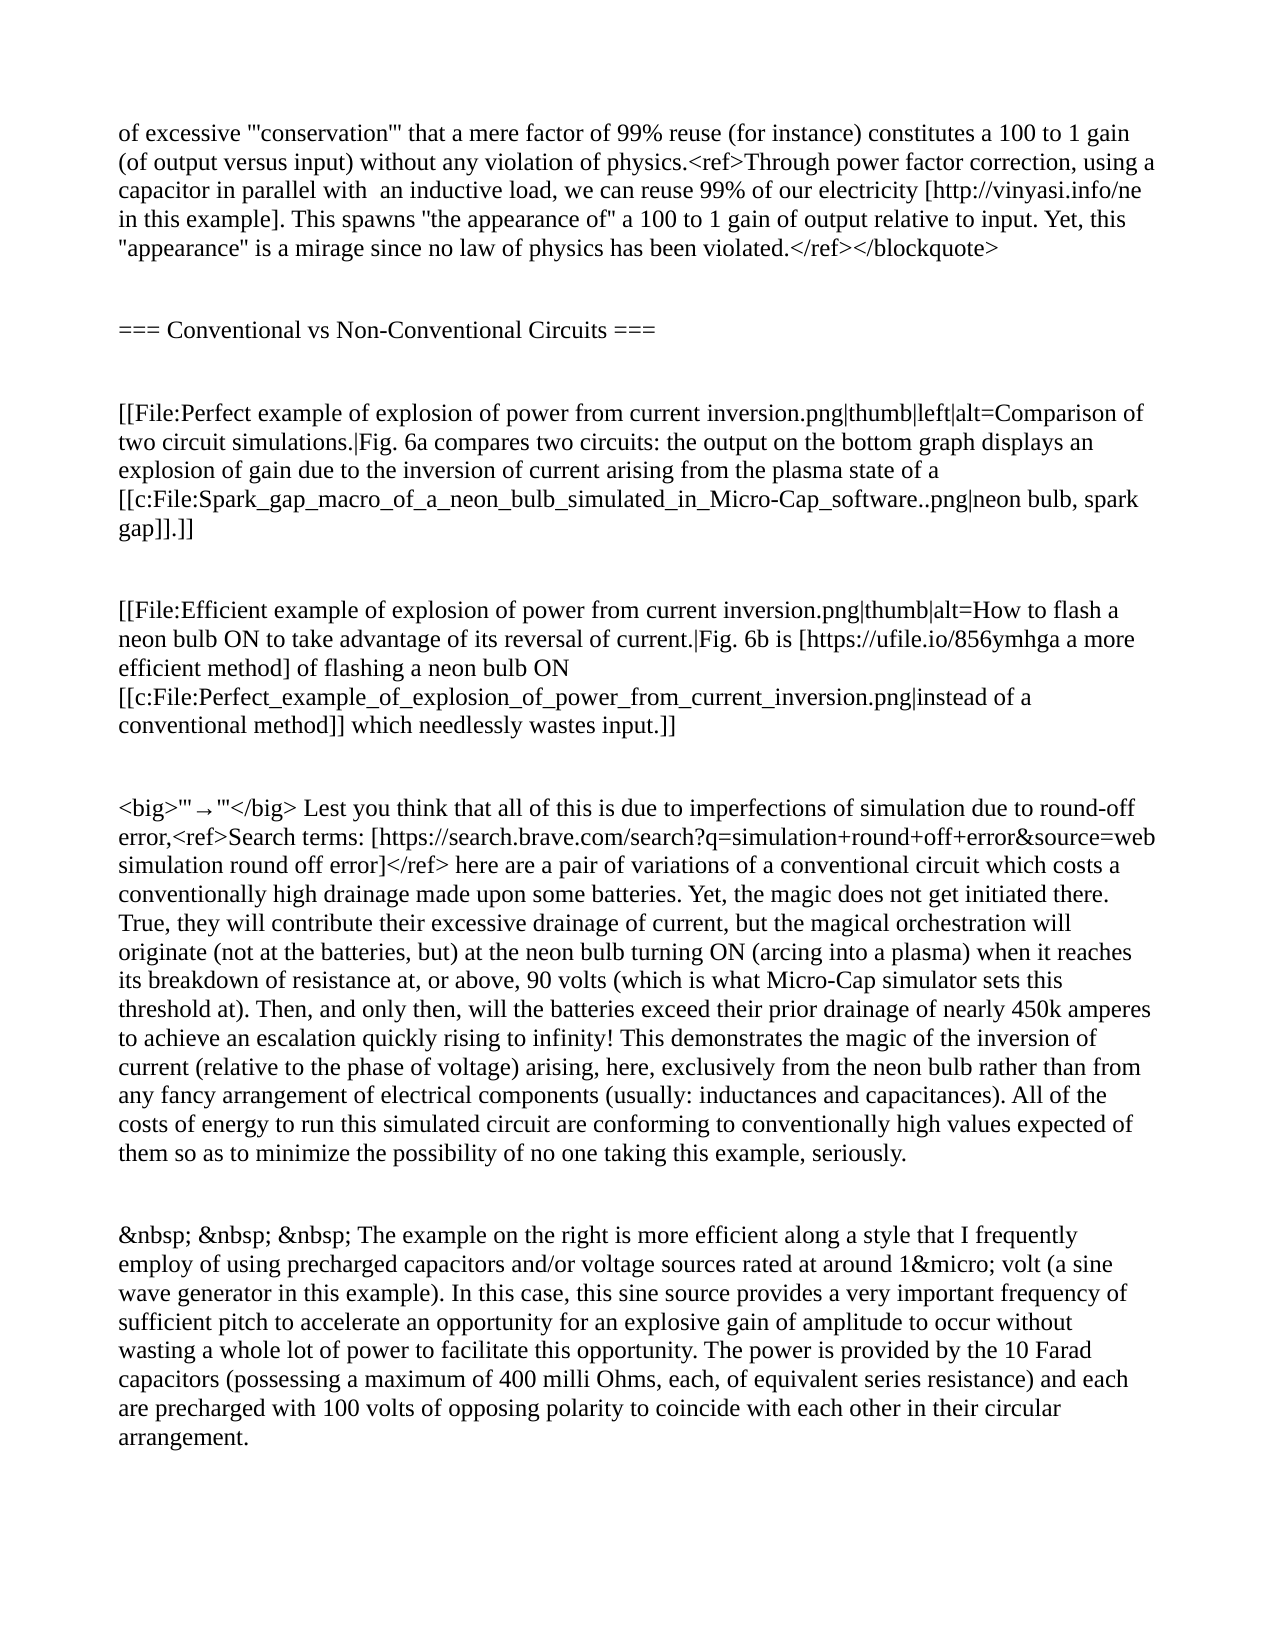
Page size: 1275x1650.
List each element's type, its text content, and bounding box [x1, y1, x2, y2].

text === Conventional vs Non-Conventional Circuits === [118, 316, 1157, 344]
text &nbsp; &nbsp; &nbsp; The example on the right is more efficient along a style that I frequently employ of using precharged capacitors and/or voltage sources rated at around 1&micro; volt (a sine wave generator in this example). In this case, this sine source provides a very important frequency of sufficient pitch to accelerate an opportunity for an explosive gain of amplitude to occur without wasting a whole lot of power to facilitate this opportunity. The power is provided by the 10 Farad capacitors (possessing a maximum of 400 milli Ohms, each, of equivalent series resistance) and each are precharged with 100 volts of opposing polarity to coincide with each other in their circular arrangement. [118, 1221, 1157, 1451]
text <big>'''→'''</big> Lest you think that all of this is due to imperfections of simulation due to round-off error,<ref>Search terms: [https://search.brave.com/search?q=simulation+round+off+error&source=web simulation round off error]</ref> here are a pair of variations of a conventional circuit which costs a conventionally high drainage made upon some batteries. Yet, the magic does not get initiated there. True, they will contribute their excessive drainage of current, but the magical orchestration will originate (not at the batteries, but) at the neon bulb turning ON (arcing into a plasma) when it reaches its breakdown of resistance at, or above, 90 volts (which is what Micro-Cap simulator sets this threshold at). Then, and only then, will the batteries exceed their prior drainage of nearly 450k amperes to achieve an escalation quickly rising to infinity! This demonstrates the magic of the inversion of current (relative to the phase of voltage) arising, here, exclusively from the neon bulb rather than from any fancy arrangement of electrical components (usually: inductances and capacitances). All of the costs of energy to run this simulated circuit are conforming to conventionally high values expected of them so as to minimize the possibility of no one taking this example, seriously. [118, 793, 1157, 1167]
text of excessive '''conservation''' that a mere factor of 99% reuse (for instance) constitutes a 100 to 1 gain (of output versus input) without any violation of physics.<ref>Through power factor correction, using a capacitor in parallel with an inductive load, we can reuse 99% of our electricity [http://vinyasi.info/ne in this example]. This spawns ''the appearance of'' a 100 to 1 gain of output relative to input. Yet, this ''appearance'' is a mirage since no law of physics has been violated.</ref></blockquote> [118, 118, 1157, 262]
text [[File:Perfect example of explosion of power from current inversion.png|thumb|left|alt=Comparison of two circuit simulations.|Fig. 6a compares two circuits: the output on the bottom graph displays an explosion of gain due to the inversion of current arising from the plasma state of a [[c:File:Spark_gap_macro_of_a_neon_bulb_simulated_in_Micro-Cap_software..png|neon bulb, spark gap]].]] [118, 398, 1157, 542]
text [[File:Efficient example of explosion of power from current inversion.png|thumb|alt=How to flash a neon bulb ON to take advantage of its reversal of current.|Fig. 6b is [https://ufile.io/856ymhga a more efficient method] of flashing a neon bulb ON [[c:File:Perfect_example_of_explosion_of_power_from_current_inversion.png|instead of a conventional method]] which needlessly wastes input.]] [118, 596, 1157, 739]
